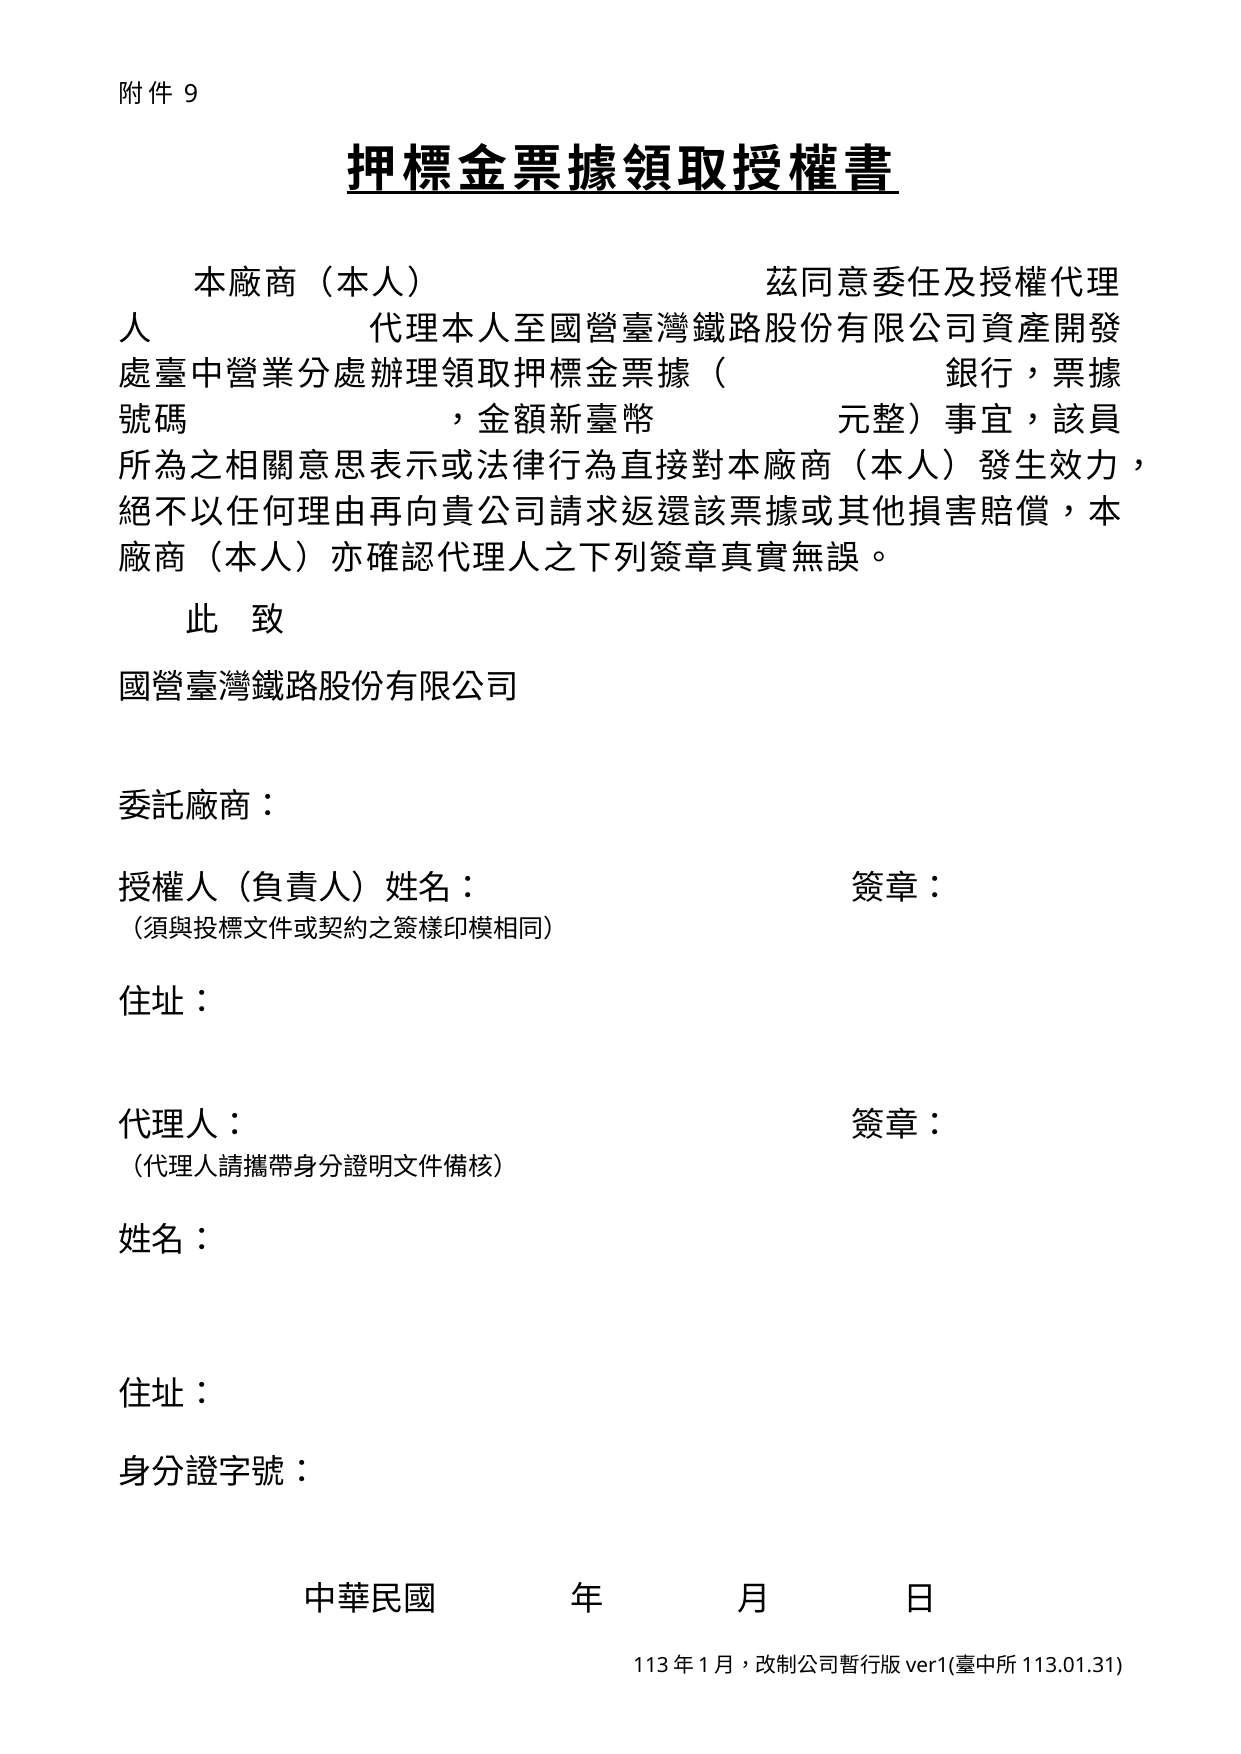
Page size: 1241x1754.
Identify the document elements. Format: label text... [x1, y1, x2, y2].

text 身分證字號： [118, 1444, 1122, 1493]
text （代理人請攜帶身分證明文件備核） [118, 1146, 1122, 1183]
text 住址： [118, 1366, 1122, 1414]
text 本廠商（本人） 茲同意委任及授權代理人 代理本人至國營臺灣鐵路股份有限公司資產開發處臺中營業分處辦理領取押標金票據（ 銀行，票據號碼 ，金額新臺幣 元整）事宜，該員所為之相關意思表示或法律行為直接對本廠商（本人）發生效力，絕不以任何理由再向貴公司請求返還該票據或其他損害賠償，本廠商（本人）亦確認代理人之下列簽章真實無誤。 [118, 257, 1122, 578]
text 委託廠商： [118, 768, 1122, 830]
text 押標金票據領取授權書 [118, 129, 1122, 201]
text 授權人（負責人）姓名： 簽章： [118, 860, 1122, 909]
text 國營臺灣鐵路股份有限公司 [118, 645, 1122, 712]
text 中華民國 年 月 日 [143, 1557, 1097, 1623]
text 住址： [118, 975, 1122, 1023]
text 代理人： 簽章： [118, 1098, 1122, 1146]
text 姓名： [118, 1213, 1122, 1261]
text （須與投標文件或契約之簽樣印模相同） [118, 909, 1122, 945]
text 此 致 [118, 578, 1122, 645]
text 附件9 [118, 74, 1122, 110]
